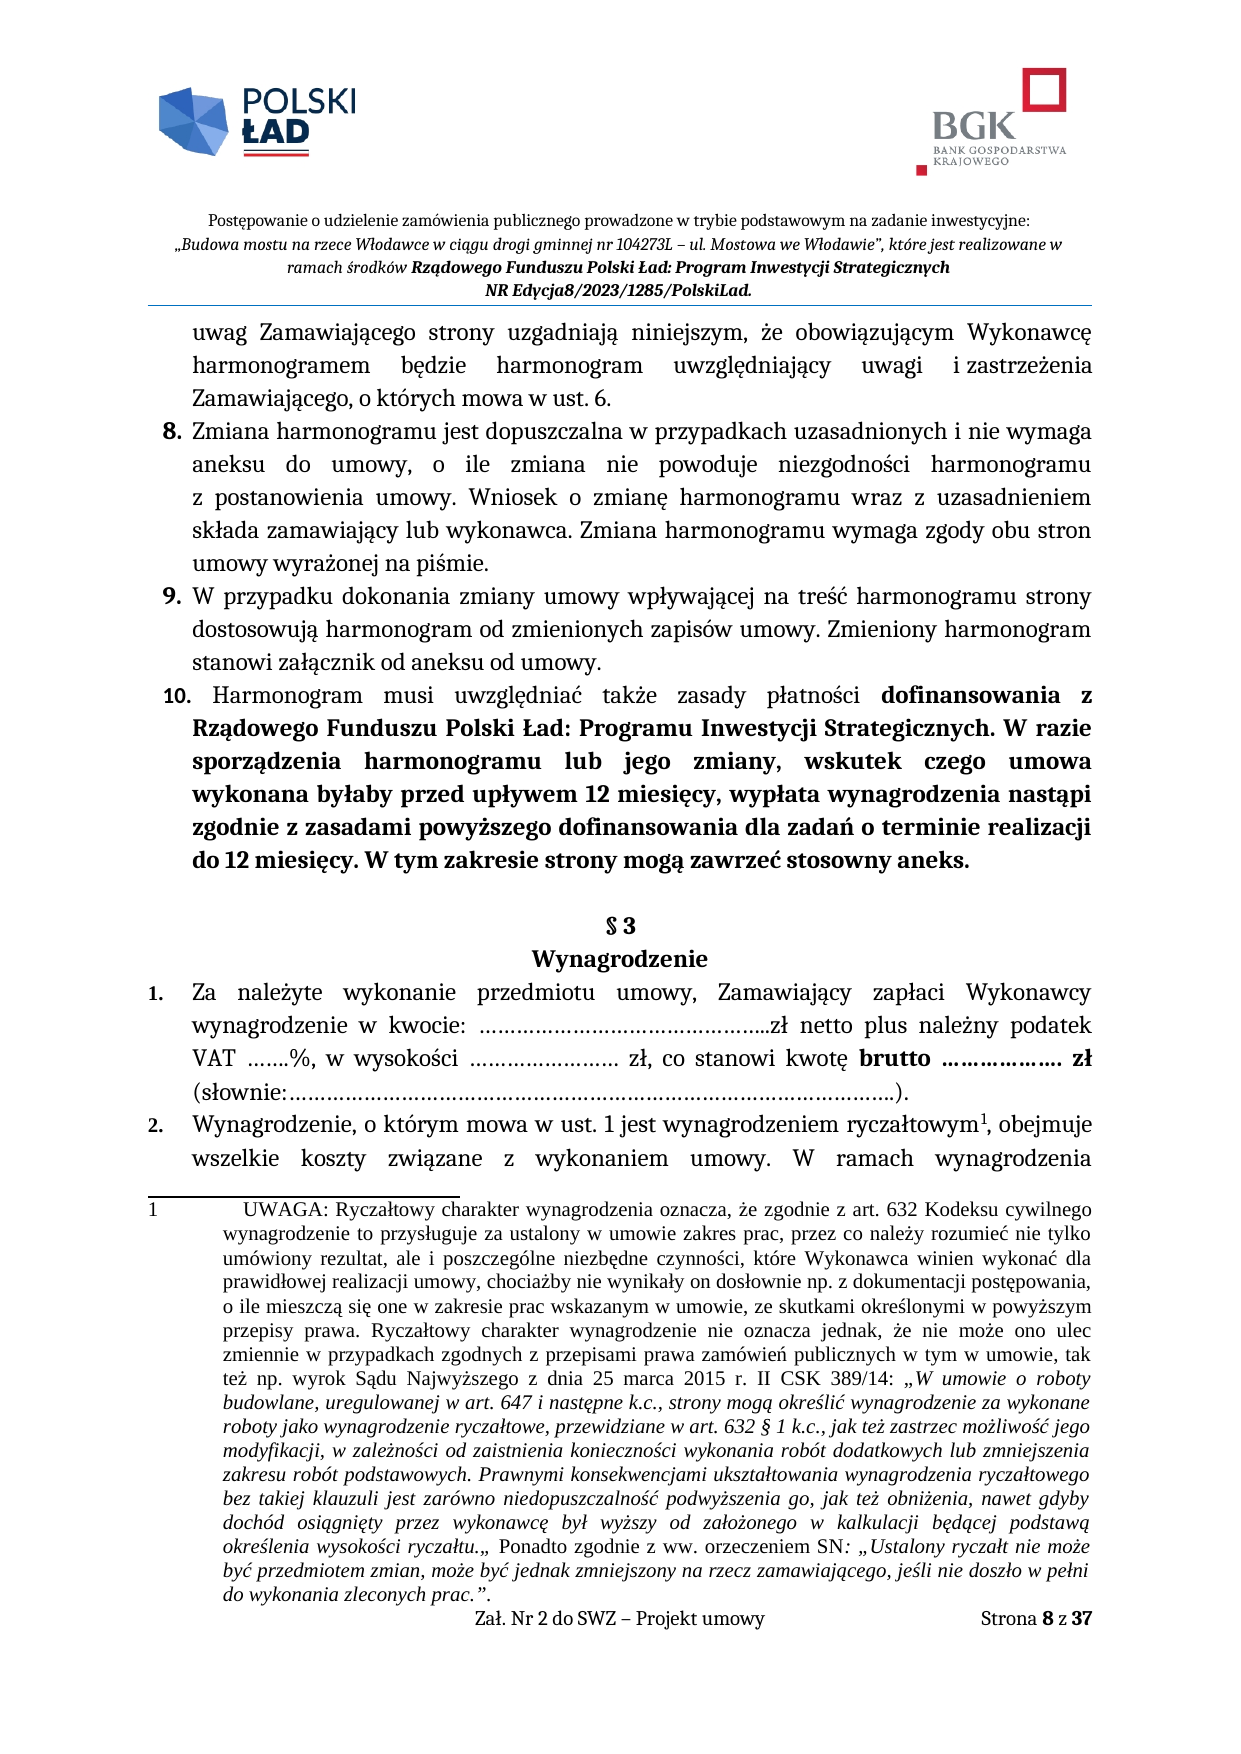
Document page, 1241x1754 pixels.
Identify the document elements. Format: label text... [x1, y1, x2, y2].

list Zmiana harmonogramu jest dopuszczalna w przypadkach uzasadnionych i nie wymaga aneksu do umowy, o ile zmiana nie powoduje niezgodności harmonogramu z postanowienia umowy. Wniosek o zmianę harmonogramu wraz z uzasadnieniem składa zamawiający lub wykonawca. Zmiana harmonogramu wymaga zgody obu stron umowy wyrażonej na piśmie. [162, 417, 1093, 578]
list UWAGA: Ryczałtowy charakter wynagrodzenia oznacza, że zgodnie z art. 632 Kodeksu cywilnego wynagrodzenie to przysługuje za ustalony w umowie zakres prac, przez co należy rozumieć nie tylko umówiony rezultat, ale i poszczególne niezbędne czynności, które Wykonawca winien wykonać dla prawidłowej realizacji umowy, chociażby nie wynikały on dosłownie np. z dokumentacji postępowania, o ile mieszczą się one w zakresie prac wskazanym w umowie, ze skutkami określonymi w powyższym przepisy prawa. Ryczałtowy charakter wynagrodzenie nie oznacza jednak, że nie może ono ulec zmiennie w przypadkach zgodnych z przepisami prawa zamówień publicznych w tym w umowie, tak też np. wyrok Sądu Najwyższego z dnia 25 marca 2015 r. II CSK 389/14: „W umowie o roboty budowlane, uregulowanej w art. 647 i następne k.c., strony mogą określić wynagrodzenie za wykonane roboty jako wynagrodzenie ryczałtowe, przewidziane w art. 632 § 1 k.c., jak też zastrzec możliwość jego modyfikacji, w zależności od zaistnienia konieczności wykonania robót dodatkowych lub zmniejszenia zakresu robót podstawowych. Prawnymi konsekwencjami ukształtowania wynagrodzenia ryczałtowego bez takiej klauzuli jest zarówno niedopuszczalność podwyższenia go, jak też obniżenia, nawet gdyby dochód osiągnięty przez wykonawcę był wyższy od założonego w kalkulacji będącej podstawą określenia wysokości ryczałtu.„ Ponadto zgodnie z ww. orzeczeniem SN: „Ustalony ryczałt nie może być przedmiotem zmian, może być jednak zmniejszony na rzecz zamawiającego, jeśli nie doszło w pełni do wykonania zleconych prac.”. [148, 1197, 1093, 1606]
list uwag Zamawiającego strony uzgadniają niniejszym, że obowiązującym Wykonawcę harmonogramem będzie harmonogram uwzględniający uwagi i zastrzeżenia Zamawiającego, o których mowa w ust. 6. [148, 318, 1093, 413]
list Za należyte wykonanie przedmiotu umowy, Zamawiający zapłaci Wykonawcy wynagrodzenie w kwocie: ………………………………………..zł netto plus należny podatek VAT …….%, w wysokości …………………… zł, co stanowi kwotę brutto ………………. zł (słownie:…………………………………………………………………………………….). [148, 978, 1093, 1106]
text § 3 [148, 912, 1093, 941]
list Harmonogram musi uwzględniać także zasady płatności dofinansowania z Rządowego Funduszu Polski Ład: Programu Inwestycji Strategicznych. W razie sporządzenia harmonogramu lub jego zmiany, wskutek czego umowa wykonana byłaby przed upływem 12 miesięcy, wypłata wynagrodzenia nastąpi zgodnie z zasadami powyższego dofinansowania dla zadań o terminie realizacji do 12 miesięcy. W tym zakresie strony mogą zawrzeć stosowny aneks. [162, 681, 1093, 875]
list Wynagrodzenie, o którym mowa w ust. 1 jest wynagrodzeniem ryczałtowym, obejmuje wszelkie koszty związane z wykonaniem umowy. W ramach wynagrodzenia [148, 1110, 1093, 1172]
list W przypadku dokonania zmiany umowy wpływającej na treść harmonogramu strony dostosowują harmonogram od zmienionych zapisów umowy. Zmieniony harmonogram stanowi załącznik od aneksu od umowy. [162, 582, 1093, 677]
text Wynagrodzenie [148, 945, 1093, 974]
